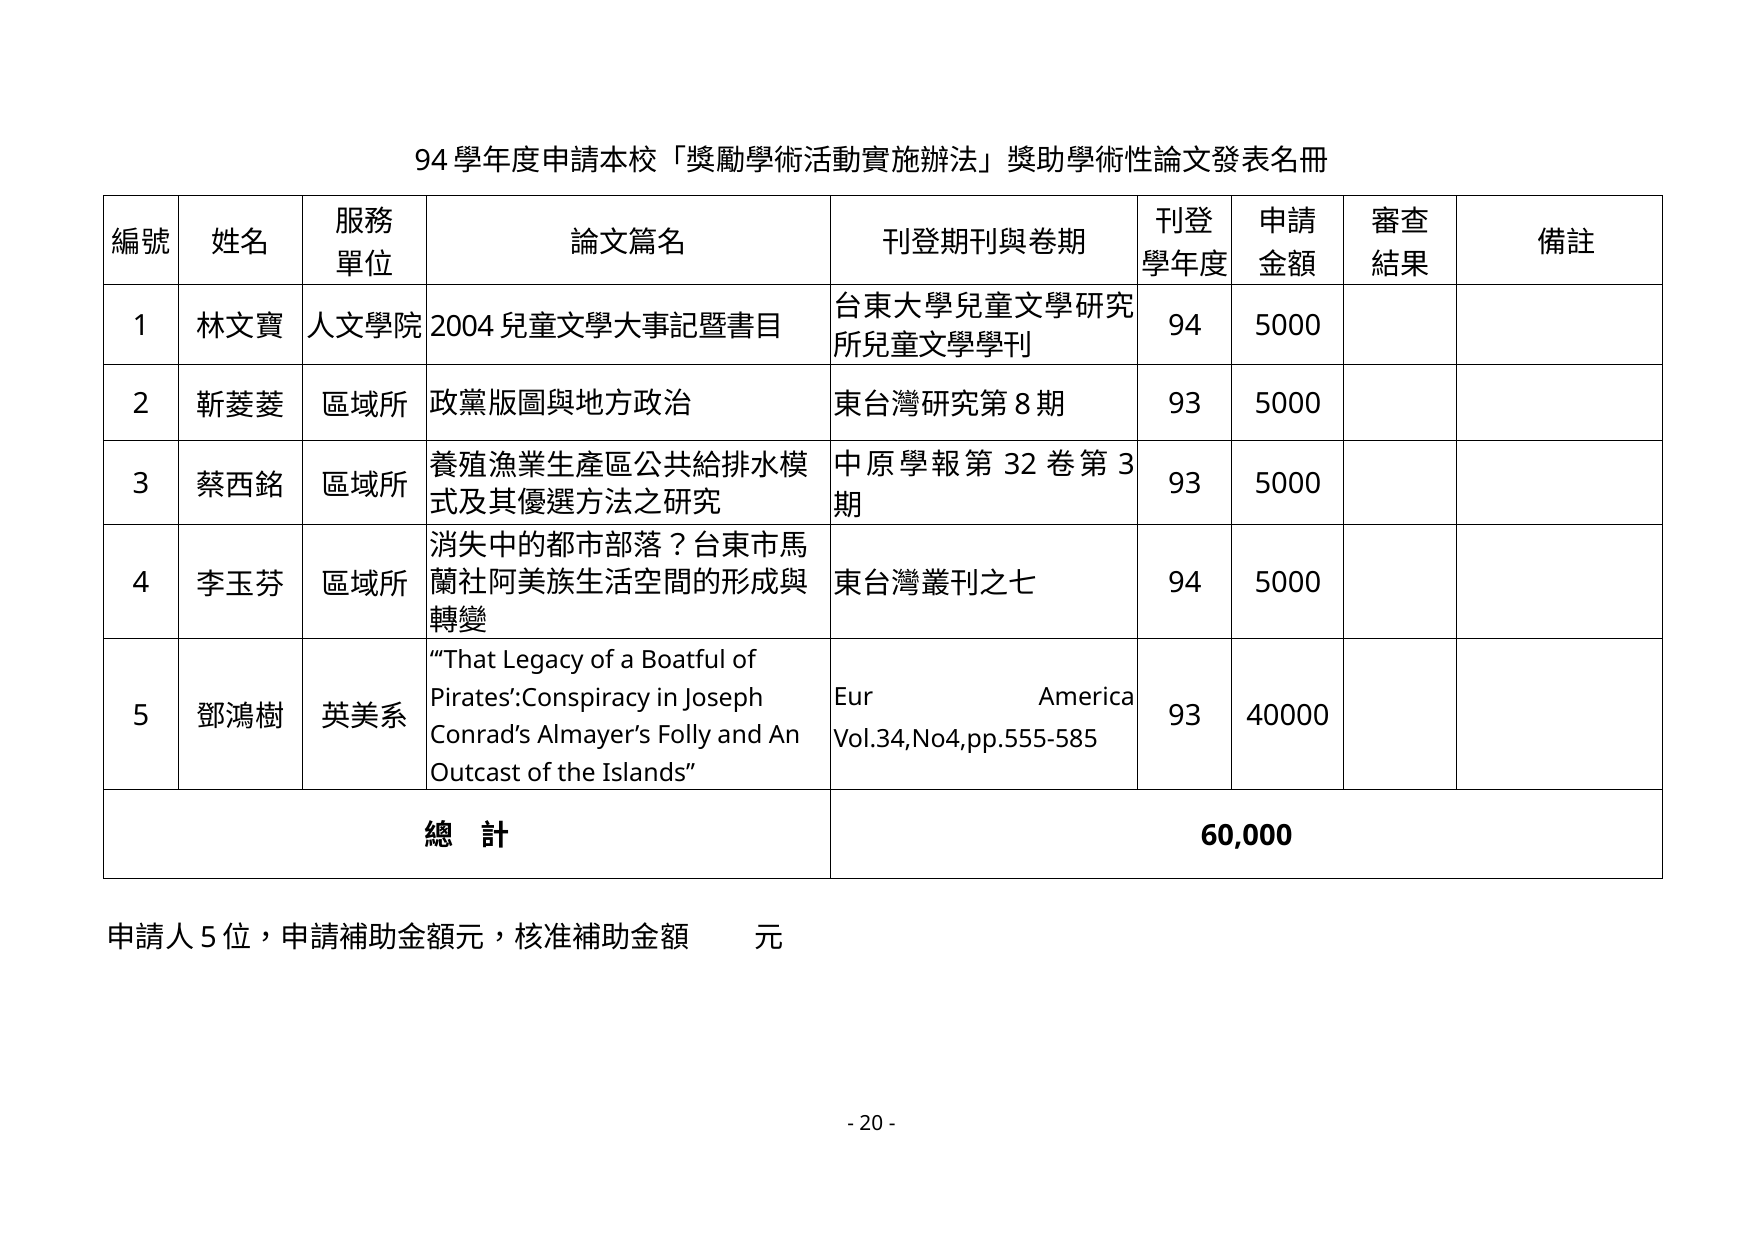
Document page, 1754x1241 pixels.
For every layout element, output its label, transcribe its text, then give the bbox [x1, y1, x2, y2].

table_cell 5000 [1232, 365, 1343, 440]
table_cell 94 [1138, 525, 1231, 638]
table_cell [1344, 639, 1456, 789]
table_cell [1457, 365, 1662, 440]
table_cell 2004兒童文學大事記暨書目 [427, 285, 830, 364]
table_cell [1457, 525, 1662, 638]
table_cell [1457, 639, 1662, 789]
table_cell 5 [104, 639, 178, 789]
table_cell 鄧鴻樹 [179, 639, 302, 789]
table_cell 消失中的都市部落？台東市馬蘭社阿美族生活空間的形成與轉變 [427, 525, 830, 638]
table_cell 區域所 [303, 441, 426, 524]
table_header 審查 結果 [1344, 196, 1456, 283]
table_cell 李玉芬 [179, 525, 302, 638]
table_cell 總 計 [104, 790, 830, 878]
table_cell 94 [1138, 285, 1231, 364]
table_header 刊登 學年度 [1138, 196, 1231, 283]
table_header 刊登期刊與卷期 [831, 196, 1137, 283]
table_cell Eur America Vol.34,No4,pp.555-585 [831, 639, 1137, 789]
table_cell [1457, 441, 1662, 524]
table_cell 60,000 [831, 790, 1662, 878]
table_header 服務 單位 [303, 196, 426, 283]
table_header 姓名 [179, 196, 302, 283]
table_cell [1344, 525, 1456, 638]
table_cell 靳菱菱 [179, 365, 302, 440]
table_cell [1344, 285, 1456, 364]
table_cell 中原學報第32卷第3期 [831, 441, 1137, 524]
table_header 備註 [1457, 196, 1662, 283]
table_cell 1 [104, 285, 178, 364]
table_cell 93 [1138, 441, 1231, 524]
table_cell 蔡西銘 [179, 441, 302, 524]
table_header 編號 [104, 196, 178, 283]
table_cell 3 [104, 441, 178, 524]
table_cell 93 [1138, 639, 1231, 789]
table_cell 養殖漁業生產區公共給排水模式及其優選方法之研究 [427, 441, 830, 524]
table_cell 政黨版圖與地方政治 [427, 365, 830, 440]
text 94學年度申請本校「獎勵學術活動實施辦法」獎助學術性論文發表名冊 [106, 120, 1636, 195]
table_cell 5000 [1232, 525, 1343, 638]
table_cell 人文學院 [303, 285, 426, 364]
table_cell 5000 [1232, 441, 1343, 524]
table_cell 區域所 [303, 525, 426, 638]
text 申請人5位，申請補助金額元，核准補助金額 元 [106, 898, 1636, 973]
table_header 論文篇名 [427, 196, 830, 283]
table_cell 林文寶 [179, 285, 302, 364]
table_cell 93 [1138, 365, 1231, 440]
table_cell 40000 [1232, 639, 1343, 789]
table_cell 4 [104, 525, 178, 638]
table_cell 英美系 [303, 639, 426, 789]
table_cell 東台灣研究第8期 [831, 365, 1137, 440]
table_cell 台東大學兒童文學研究所兒童文學學刊 [831, 285, 1137, 364]
table_cell [1344, 365, 1456, 440]
table_cell 2 [104, 365, 178, 440]
table_cell [1457, 285, 1662, 364]
table_cell 東台灣叢刊之七 [831, 525, 1137, 638]
table_cell 5000 [1232, 285, 1343, 364]
table_header 申請 金額 [1232, 196, 1343, 283]
table_cell 區域所 [303, 365, 426, 440]
table_cell “‘That Legacy of a Boatful of Pirates’:Conspiracy in Joseph Conrad’s Almayer’s Folly and An Outcast of the Islands” [427, 639, 830, 789]
table_cell [1344, 441, 1456, 524]
